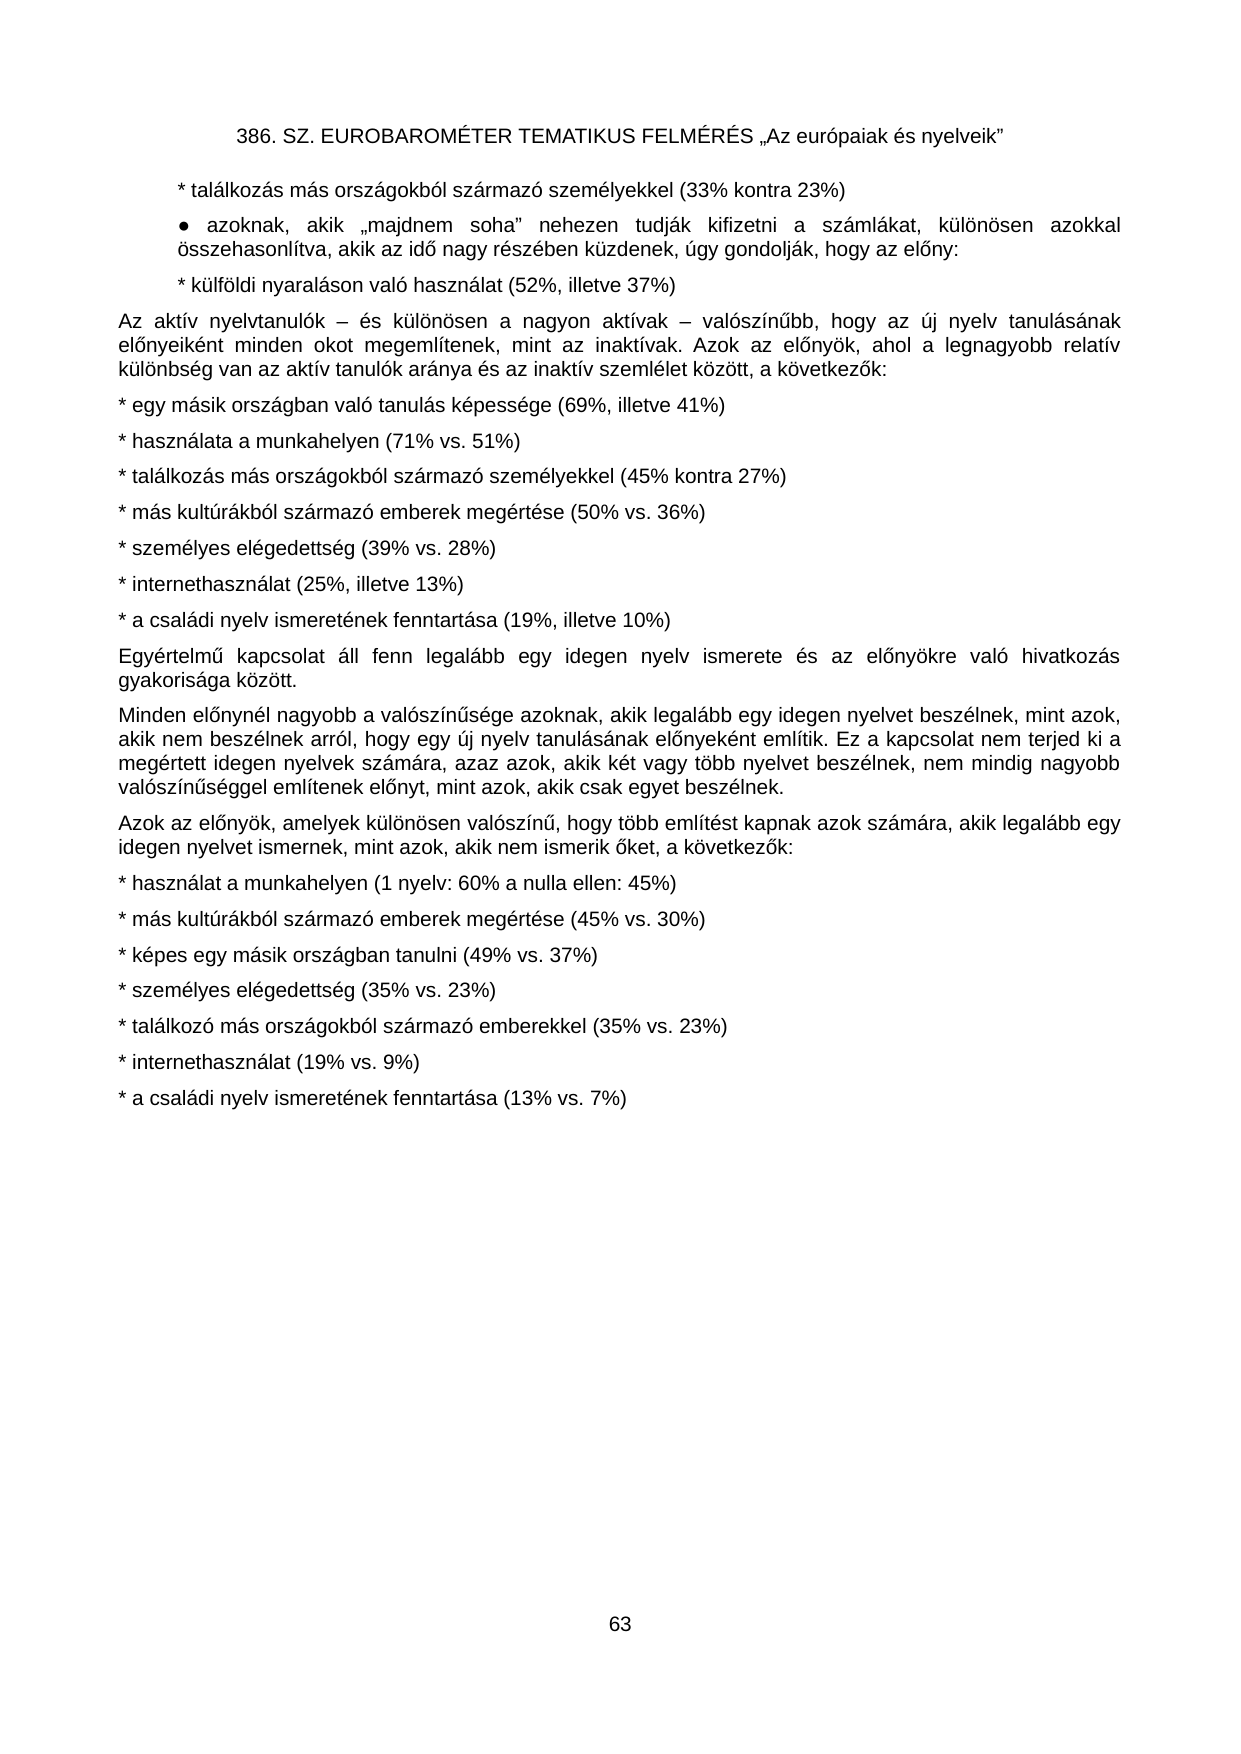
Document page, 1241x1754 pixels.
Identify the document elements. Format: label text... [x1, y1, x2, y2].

text * személyes elégedettség (39% vs. 28%) [118, 536, 1122, 560]
text * a családi nyelv ismeretének fenntartása (19%, illetve 10%) [118, 608, 1122, 632]
text * használata a munkahelyen (71% vs. 51%) [118, 428, 1122, 452]
text * találkozás más országokból származó személyekkel (45% kontra 27%) [118, 464, 1122, 488]
text ● azoknak, akik „majdnem soha” nehezen tudják kifizetni a számlákat, különösen azokkal összehasonlítva, akik az idő nagy részében küzdenek, úgy gondolják, hogy az előny: [177, 213, 1122, 261]
text * képes egy másik országban tanulni (49% vs. 37%) [118, 942, 1122, 966]
text * más kultúrákból származó emberek megértése (50% vs. 36%) [118, 500, 1122, 524]
text * egy másik országban való tanulás képessége (69%, illetve 41%) [118, 393, 1122, 417]
text Egyértelmű kapcsolat áll fenn legalább egy idegen nyelv ismerete és az előnyökre való hivatkozás gyakorisága között. [118, 643, 1122, 691]
text * személyes elégedettség (35% vs. 23%) [118, 978, 1122, 1002]
text * külföldi nyaraláson való használat (52%, illetve 37%) [177, 273, 1122, 297]
text Azok az előnyök, amelyek különösen valószínű, hogy több említést kapnak azok számára, akik legalább egy idegen nyelvet ismernek, mint azok, akik nem ismerik őket, a következők: [118, 811, 1122, 859]
text * internethasználat (25%, illetve 13%) [118, 572, 1122, 596]
text * használat a munkahelyen (1 nyelv: 60% a nulla ellen: 45%) [118, 871, 1122, 895]
text Minden előnynél nagyobb a valószínűsége azoknak, akik legalább egy idegen nyelvet beszélnek, mint azok, akik nem beszélnek arról, hogy egy új nyelv tanulásának előnyeként említik. Ez a kapcsolat nem terjed ki a megértett idegen nyelvek számára, azaz azok, akik két vagy több nyelvet beszélnek, nem mindig nagyobb valószínűséggel említenek előnyt, mint azok, akik csak egyet beszélnek. [118, 703, 1122, 799]
text * találkozó más országokból származó emberekkel (35% vs. 23%) [118, 1014, 1122, 1038]
text Az aktív nyelvtanulók – és különösen a nagyon aktívak – valószínűbb, hogy az új nyelv tanulásának előnyeiként minden okot megemlítenek, mint az inaktívak. Azok az előnyök, ahol a legnagyobb relatív különbség van az aktív tanulók aránya és az inaktív szemlélet között, a következők: [118, 309, 1122, 381]
text * a családi nyelv ismeretének fenntartása (13% vs. 7%) [118, 1086, 1122, 1110]
text * más kultúrákból származó emberek megértése (45% vs. 30%) [118, 907, 1122, 931]
text * internethasználat (19% vs. 9%) [118, 1050, 1122, 1074]
text * találkozás más országokból származó személyekkel (33% kontra 23%) [177, 177, 1122, 201]
